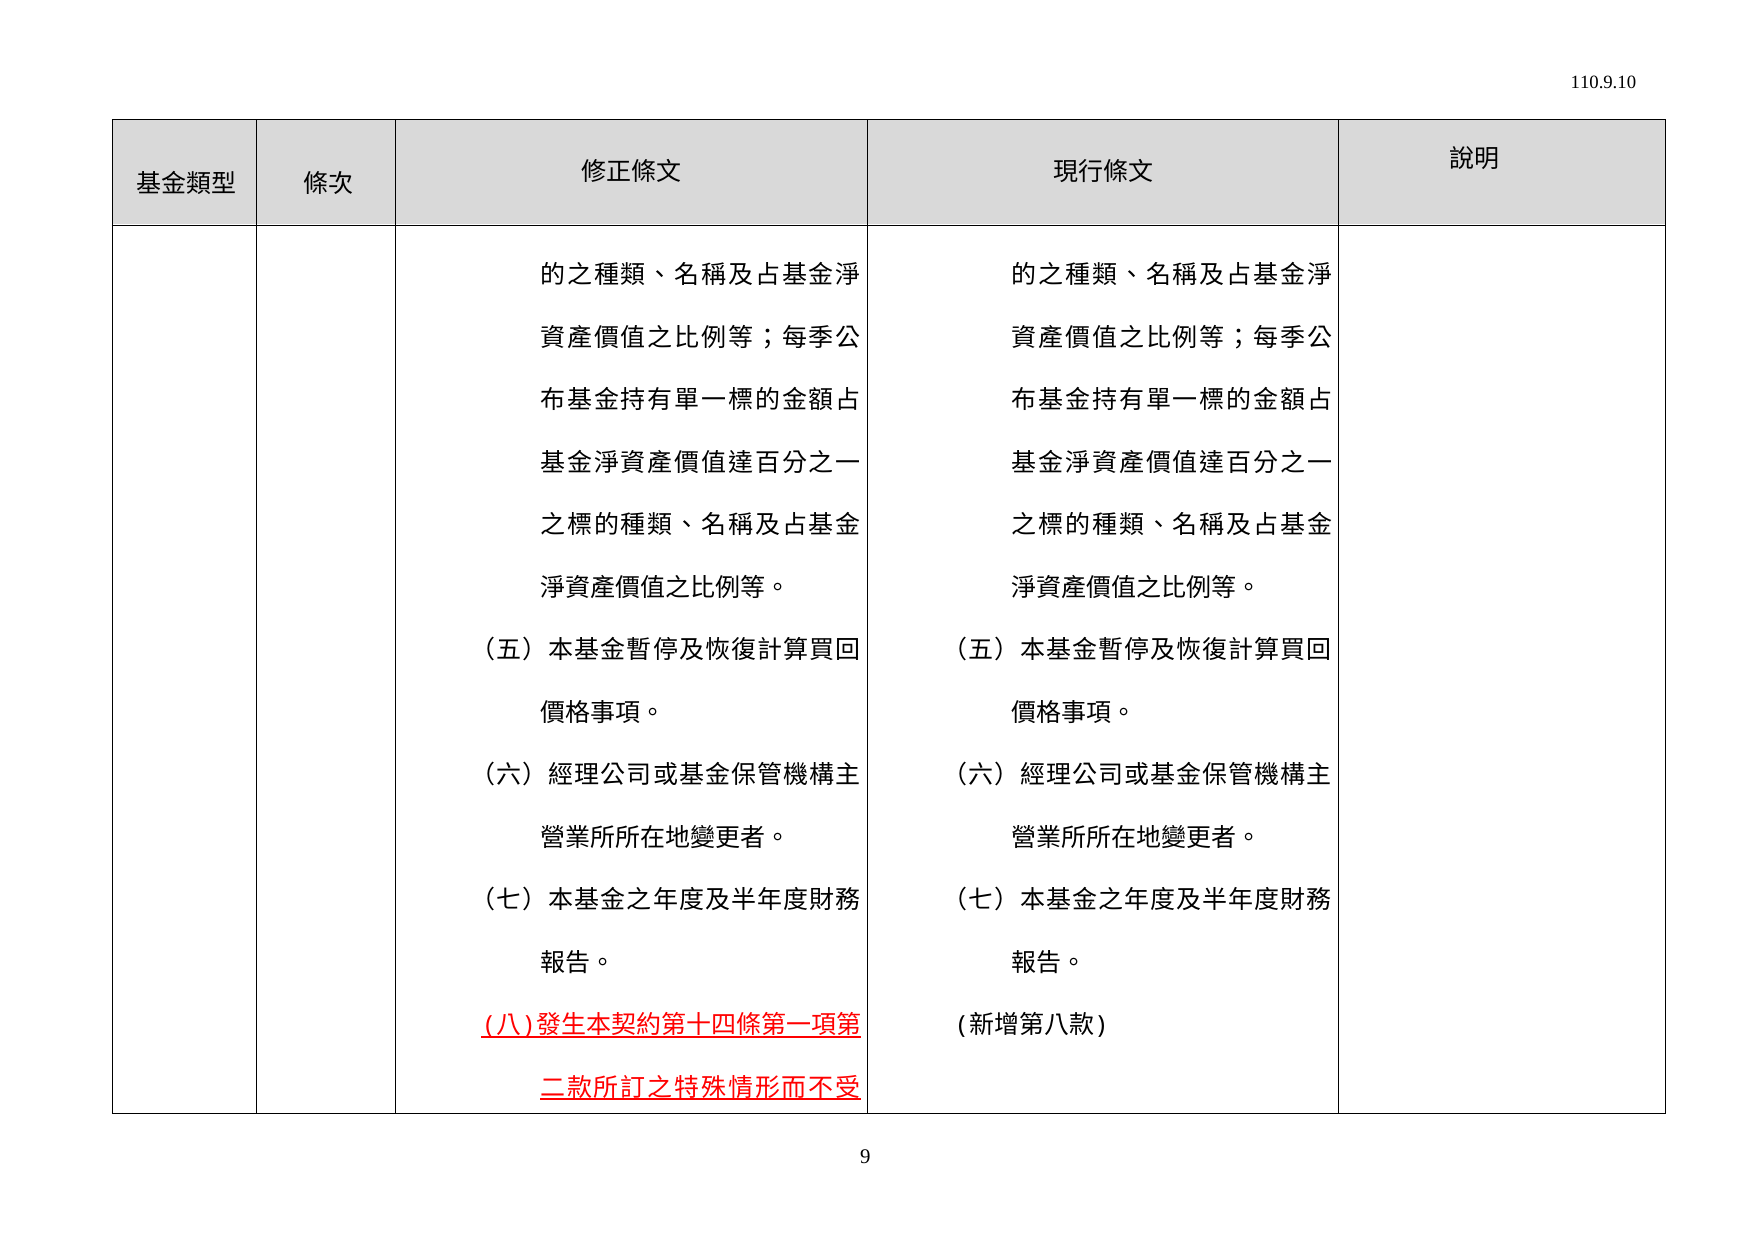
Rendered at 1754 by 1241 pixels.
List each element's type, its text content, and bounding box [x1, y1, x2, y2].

table_cell [257, 226, 395, 1112]
table_header 基金類型 [113, 120, 256, 224]
table_header 說明 [1339, 120, 1665, 224]
table_cell 的之種類、名稱及占基金淨資產價值之比例等；每季公布基金持有單一標的金額占基金淨資產價值達百分之一之標的種類、名稱及占基金淨資產價值之比例等。 （五）本基金暫停及恢復計算買回價格事項。 （六）經理公司或基金保管機構主營業所所在地變更者。 （七）本基金之年度及半年度財務報告。 (新增第八款) [868, 226, 1338, 1112]
table_cell [1339, 226, 1665, 1112]
table_cell 的之種類、名稱及占基金淨資產價值之比例等；每季公布基金持有單一標的金額占基金淨資產價值達百分之一之標的種類、名稱及占基金淨資產價值之比例等。 （五）本基金暫停及恢復計算買回價格事項。 （六）經理公司或基金保管機構主營業所所在地變更者。 （七）本基金之年度及半年度財務報告。 (八)發生本契約第十四條第一項第二款所訂之特殊情形而不受 [396, 226, 867, 1112]
table_header 現行條文 [868, 120, 1338, 224]
table_cell [113, 226, 256, 1112]
table_header 條次 [257, 120, 395, 224]
table_header 修正條文 [396, 120, 867, 224]
